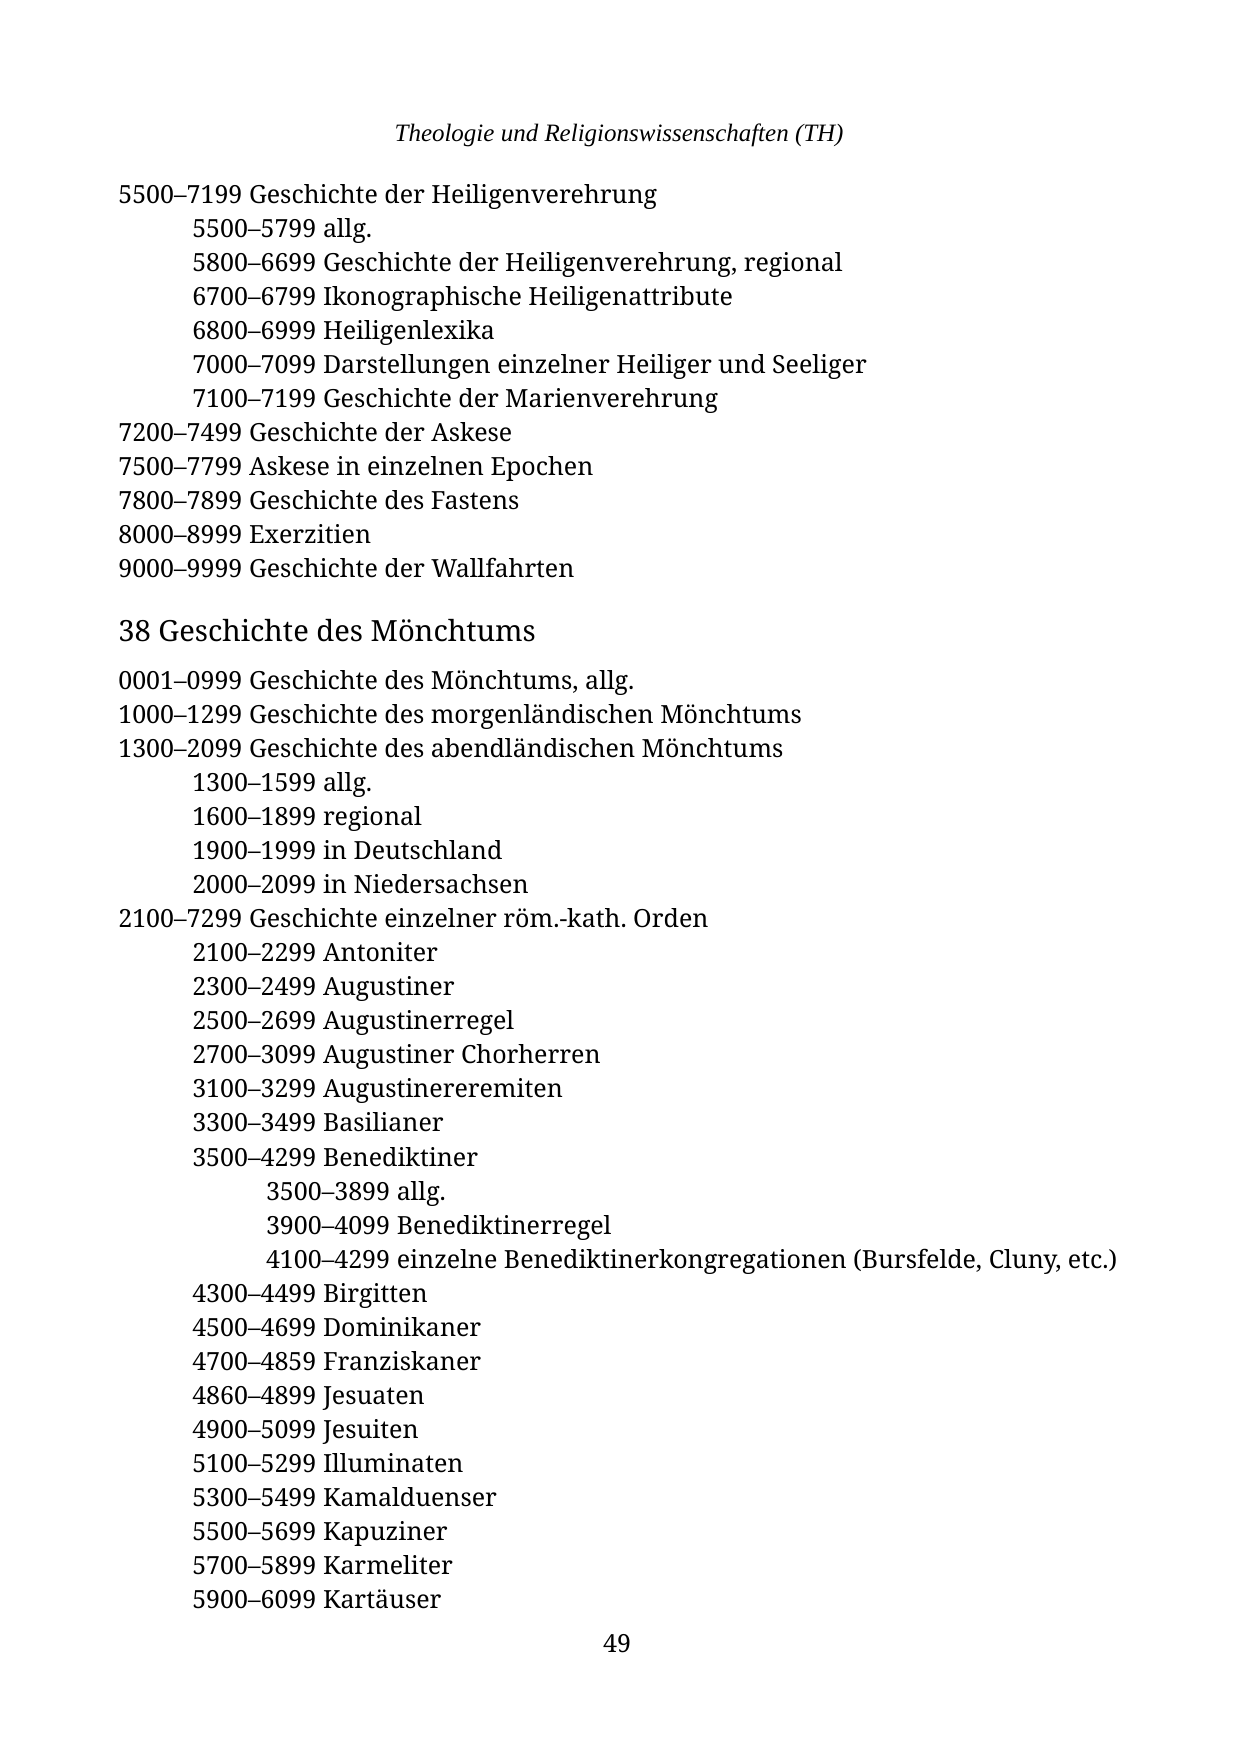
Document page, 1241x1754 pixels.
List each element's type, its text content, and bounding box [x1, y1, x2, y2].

text 2300–2499 Augustiner [118, 969, 1122, 1003]
text 7000–7099 Darstellungen einzelner Heiliger und Seeliger [118, 347, 1122, 381]
text 3100–3299 Augustinereremiten [118, 1071, 1122, 1105]
text 1300–2099 Geschichte des abendländischen Mönchtums [118, 730, 1122, 764]
text 1600–1899 regional [118, 798, 1122, 833]
text 8000–8999 Exerzitien [118, 517, 1122, 551]
text 1900–1999 in Deutschland [118, 833, 1122, 867]
text 4500–4699 Dominikaner [118, 1309, 1122, 1343]
text 5900–6099 Kartäuser [118, 1582, 1122, 1616]
text 3300–3499 Basilianer [118, 1105, 1122, 1139]
text 2500–2699 Augustinerregel [118, 1003, 1122, 1037]
text 1300–1599 allg. [118, 764, 1122, 798]
text 2000–2099 in Niedersachsen [118, 867, 1122, 901]
text 4300–4499 Birgitten [118, 1275, 1122, 1309]
text 5800–6699 Geschichte der Heiligenverehrung, regional [118, 244, 1122, 278]
text 4100–4299 einzelne Benediktinerkongregationen (Bursfelde, Cluny, etc.) [118, 1241, 1122, 1275]
text 5500–5699 Kapuziner [118, 1514, 1122, 1548]
text 5100–5299 Illuminaten [118, 1446, 1122, 1480]
text 3500–3899 allg. [118, 1173, 1122, 1207]
text 0001–0999 Geschichte des Mönchtums, allg. [118, 662, 1122, 696]
text 3900–4099 Benediktinerregel [118, 1207, 1122, 1241]
text 7100–7199 Geschichte der Marienverehrung [118, 381, 1122, 415]
text 6800–6999 Heiligenlexika [118, 313, 1122, 347]
text 5500–5799 allg. [118, 210, 1122, 244]
text 2100–7299 Geschichte einzelner röm.-kath. Orden [118, 901, 1122, 935]
text 2700–3099 Augustiner Chorherren [118, 1037, 1122, 1071]
text 6700–6799 Ikonographische Heiligenattribute [118, 278, 1122, 313]
text 5700–5899 Karmeliter [118, 1548, 1122, 1582]
text 1000–1299 Geschichte des morgenländischen Mönchtums [118, 696, 1122, 730]
text 5300–5499 Kamalduenser [118, 1480, 1122, 1514]
text 4860–4899 Jesuaten [118, 1378, 1122, 1412]
text 7200–7499 Geschichte der Askese [118, 415, 1122, 449]
text 3500–4299 Benediktiner [118, 1139, 1122, 1173]
subtitle 38 Geschichte des Mönchtums [118, 610, 1122, 650]
text 4700–4859 Franziskaner [118, 1343, 1122, 1378]
text 7800–7899 Geschichte des Fastens [118, 483, 1122, 517]
text 5500–7199 Geschichte der Heiligenverehrung [118, 176, 1122, 210]
text 9000–9999 Geschichte der Wallfahrten [118, 551, 1122, 585]
text 4900–5099 Jesuiten [118, 1412, 1122, 1446]
text 7500–7799 Askese in einzelnen Epochen [118, 449, 1122, 483]
text 2100–2299 Antoniter [118, 935, 1122, 969]
